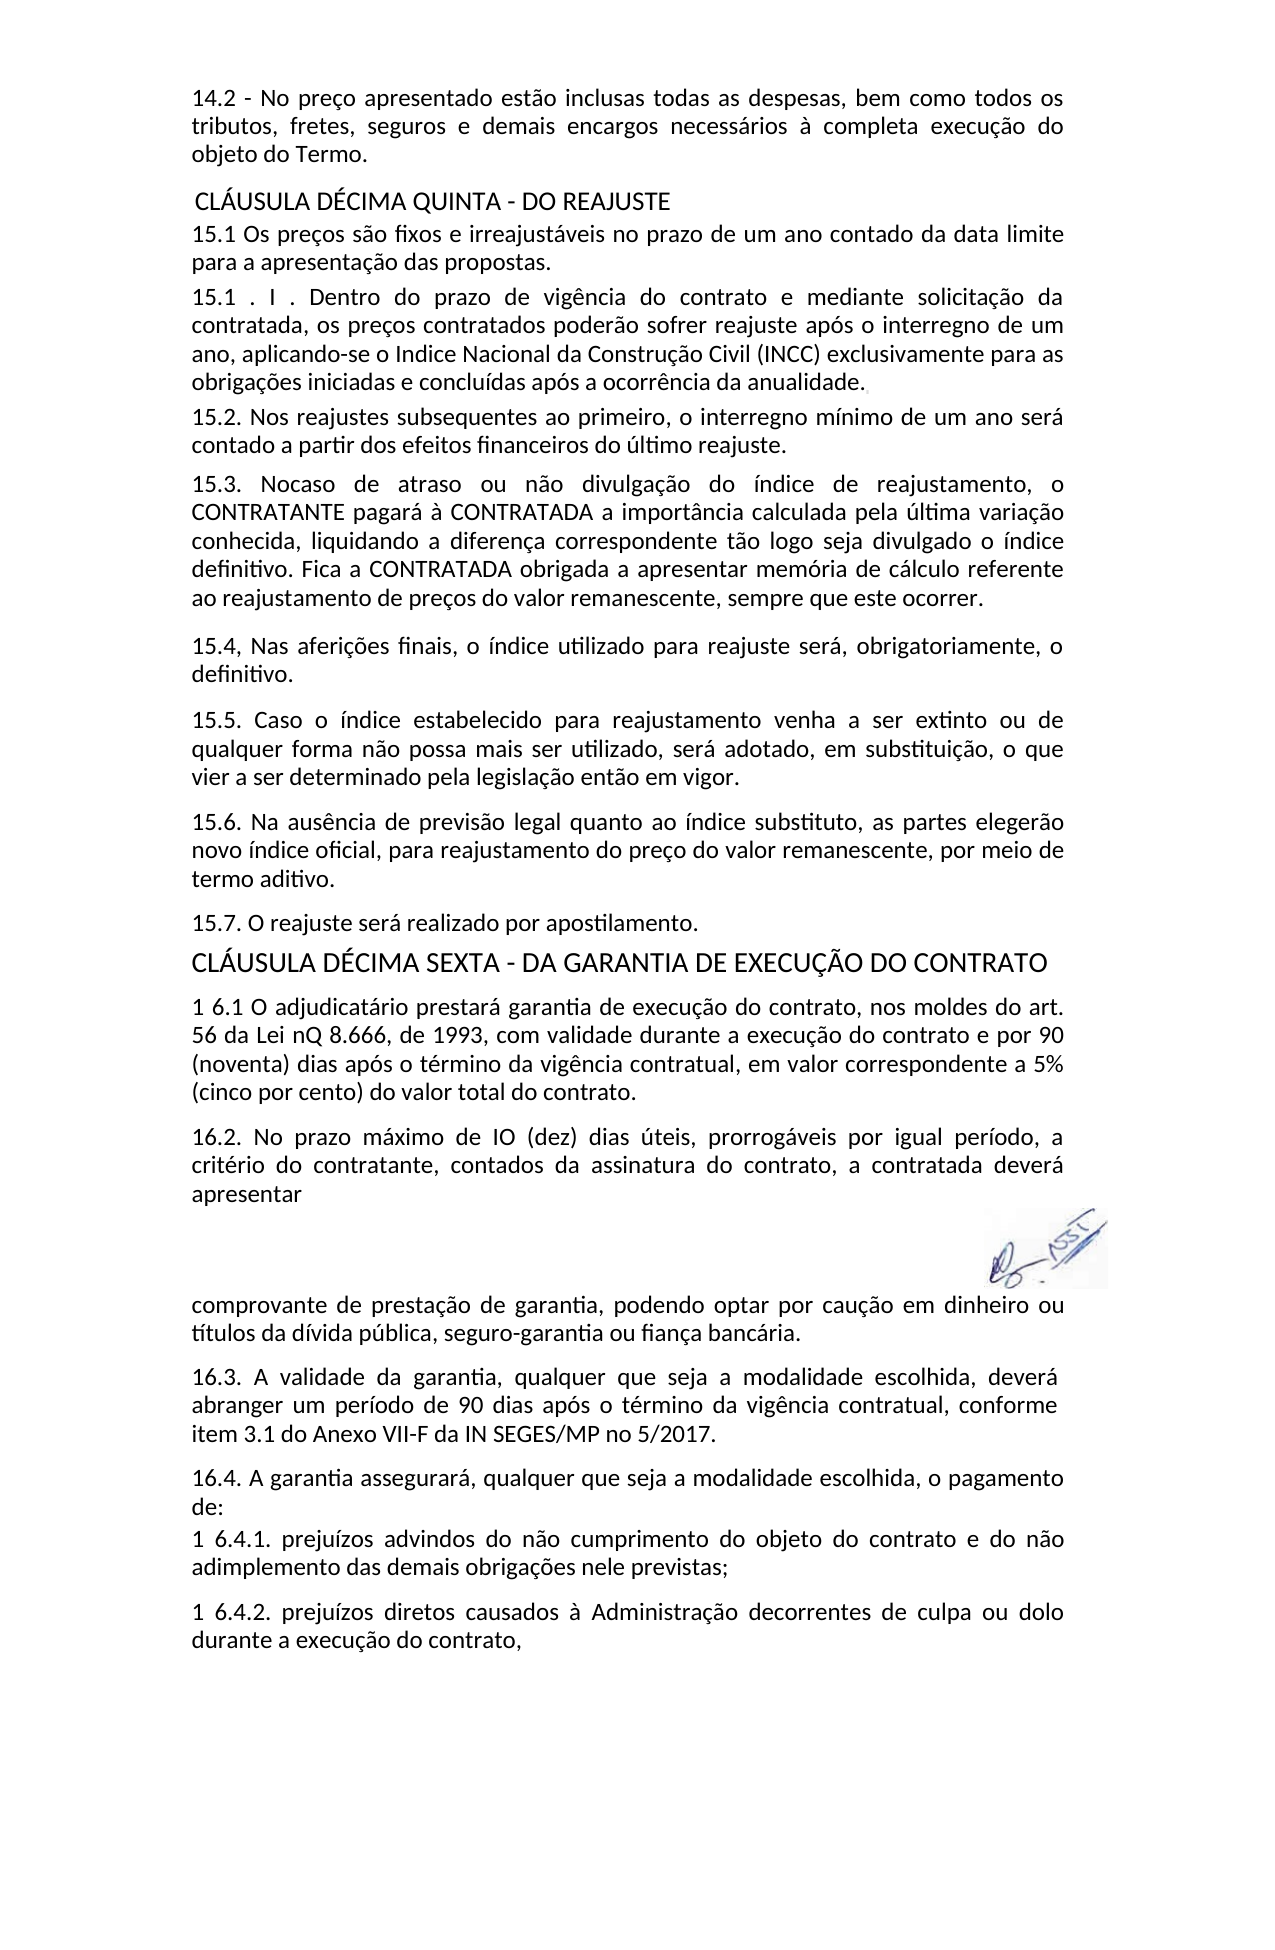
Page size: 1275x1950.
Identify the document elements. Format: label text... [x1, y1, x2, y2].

text 1 6.4.2. prejuízos diretos causados à Administração decorrentes de culpa ou dolo durante a execução do contrato, [191, 1597, 1066, 1654]
text 1 6.4.1. prejuízos advindos do não cumprimento do objeto do contrato e do não adimplemento das demais obrigações nele previstas; [191, 1524, 1066, 1582]
text comprovante de prestação de garantia, podendo optar por caução em dinheiro ou títulos da dívida pública, seguro-garantia ou fiança bancária. [191, 1290, 1066, 1348]
subtitle CLÁUSULA DÉCIMA QUINTA - DO REAJUSTE [194, 184, 1082, 217]
text 15.7. O reajuste será realizado por apostilamento. [191, 908, 1066, 937]
text 15.3. Nocaso de atraso ou não divulgação do índice de reajustamento, o CONTRATANTE pagará à CONTRATADA a importância calculada pela última variação conhecida, liquidando a diferença correspondente tão logo seja divulgado o índice definitivo. Fica a CONTRATADA obrigada a apresentar memória de cálculo referente ao reajustamento de preços do valor remanescente, sempre que este ocorrer. [191, 469, 1066, 613]
text 16.3. A validade da garantia, qualquer que seja a modalidade escolhida, deverá abranger um período de 90 dias após o término da vigência contratual, conforme item 3.1 do Anexo VII-F da IN SEGES/MP no 5/2017. [191, 1363, 1059, 1449]
text 16.2. No prazo máximo de IO (dez) dias úteis, prorrogáveis por igual período, a critério do contratante, contados da assinatura do contrato, a contratada deverá apresentar [191, 1122, 1066, 1208]
text 15.5. Caso o índice estabelecido para reajustamento venha a ser extinto ou de qualquer forma não possa mais ser utilizado, será adotado, em substituição, o que vier a ser determinado pela legislação então em vigor. [191, 706, 1066, 792]
text 15.1 . I . Dentro do prazo de vigência do contrato e mediante solicitação da contratada, os preços contratados poderão sofrer reajuste após o interregno de um ano, aplicando-se o Indice Nacional da Construção Civil (INCC) exclusivamente para as obrigações iniciadas e concluídas após a ocorrência da anualidade. [191, 282, 1066, 397]
text 14.2 - No preço apresentado estão inclusas todas as despesas, bem como todos os tributos, fretes, seguros e demais encargos necessários à completa execução do objeto do Termo. [191, 83, 1066, 169]
text 15.6. Na ausência de previsão legal quanto ao índice substituto, as partes elegerão novo índice oficial, para reajustamento do preço do valor remanescente, por meio de termo aditivo. [191, 807, 1066, 893]
text 1 6.1 O adjudicatário prestará garantia de execução do contrato, nos moldes do art. 56 da Lei nQ 8.666, de 1993, com validade durante a execução do contrato e por 90 (noventa) dias após o término da vigência contratual, em valor correspondente a 5% (cinco por cento) do valor total do contrato. [191, 992, 1066, 1107]
text 15.4, Nas aferições finais, o índice utilizado para reajuste será, obrigatoriamente, o definitivo. [191, 631, 1066, 689]
text 15.2. Nos reajustes subsequentes ao primeiro, o interregno mínimo de um ano será contado a partir dos efeitos financeiros do último reajuste. [191, 402, 1066, 460]
text 16.4. A garantia assegurará, qualquer que seja a modalidade escolhida, o pagamento de: [191, 1464, 1066, 1521]
text 15.1 Os preços são fixos e irreajustáveis no prazo de um ano contado da data limite para a apresentação das propostas. [191, 219, 1066, 277]
subtitle CLÁUSULA DÉCIMA SEXTA - DA GARANTIA DE EXECUÇÃO DO CONTRATO [191, 944, 1082, 980]
